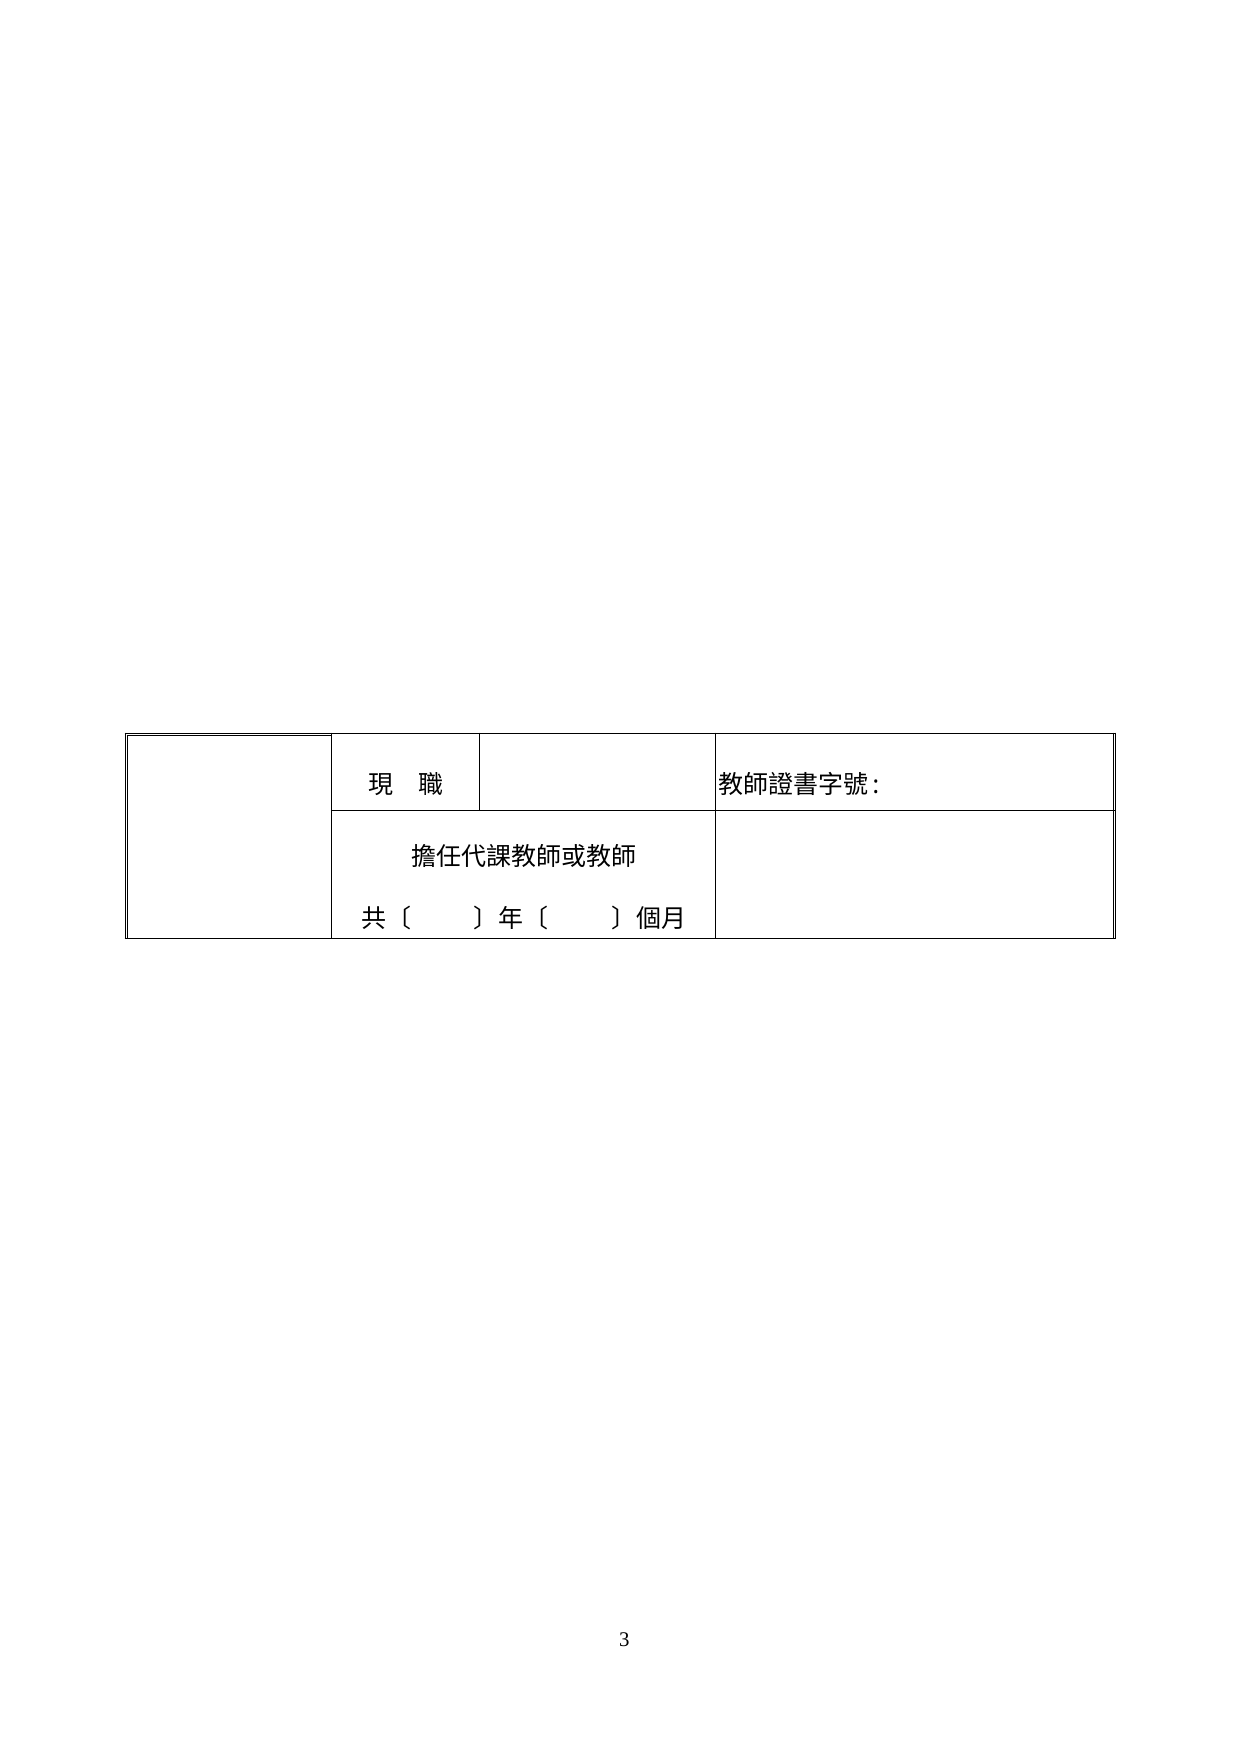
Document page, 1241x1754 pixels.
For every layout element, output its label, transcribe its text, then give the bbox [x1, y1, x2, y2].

table_cell [480, 734, 715, 810]
table_cell 教師證書字號: [716, 734, 1113, 810]
table_cell 現 職 [332, 734, 479, 810]
table_cell [716, 811, 1113, 938]
table_cell 擔任代課教師或教師 共〔 〕年〔 〕個月 [332, 811, 715, 938]
table_header [128, 736, 331, 938]
